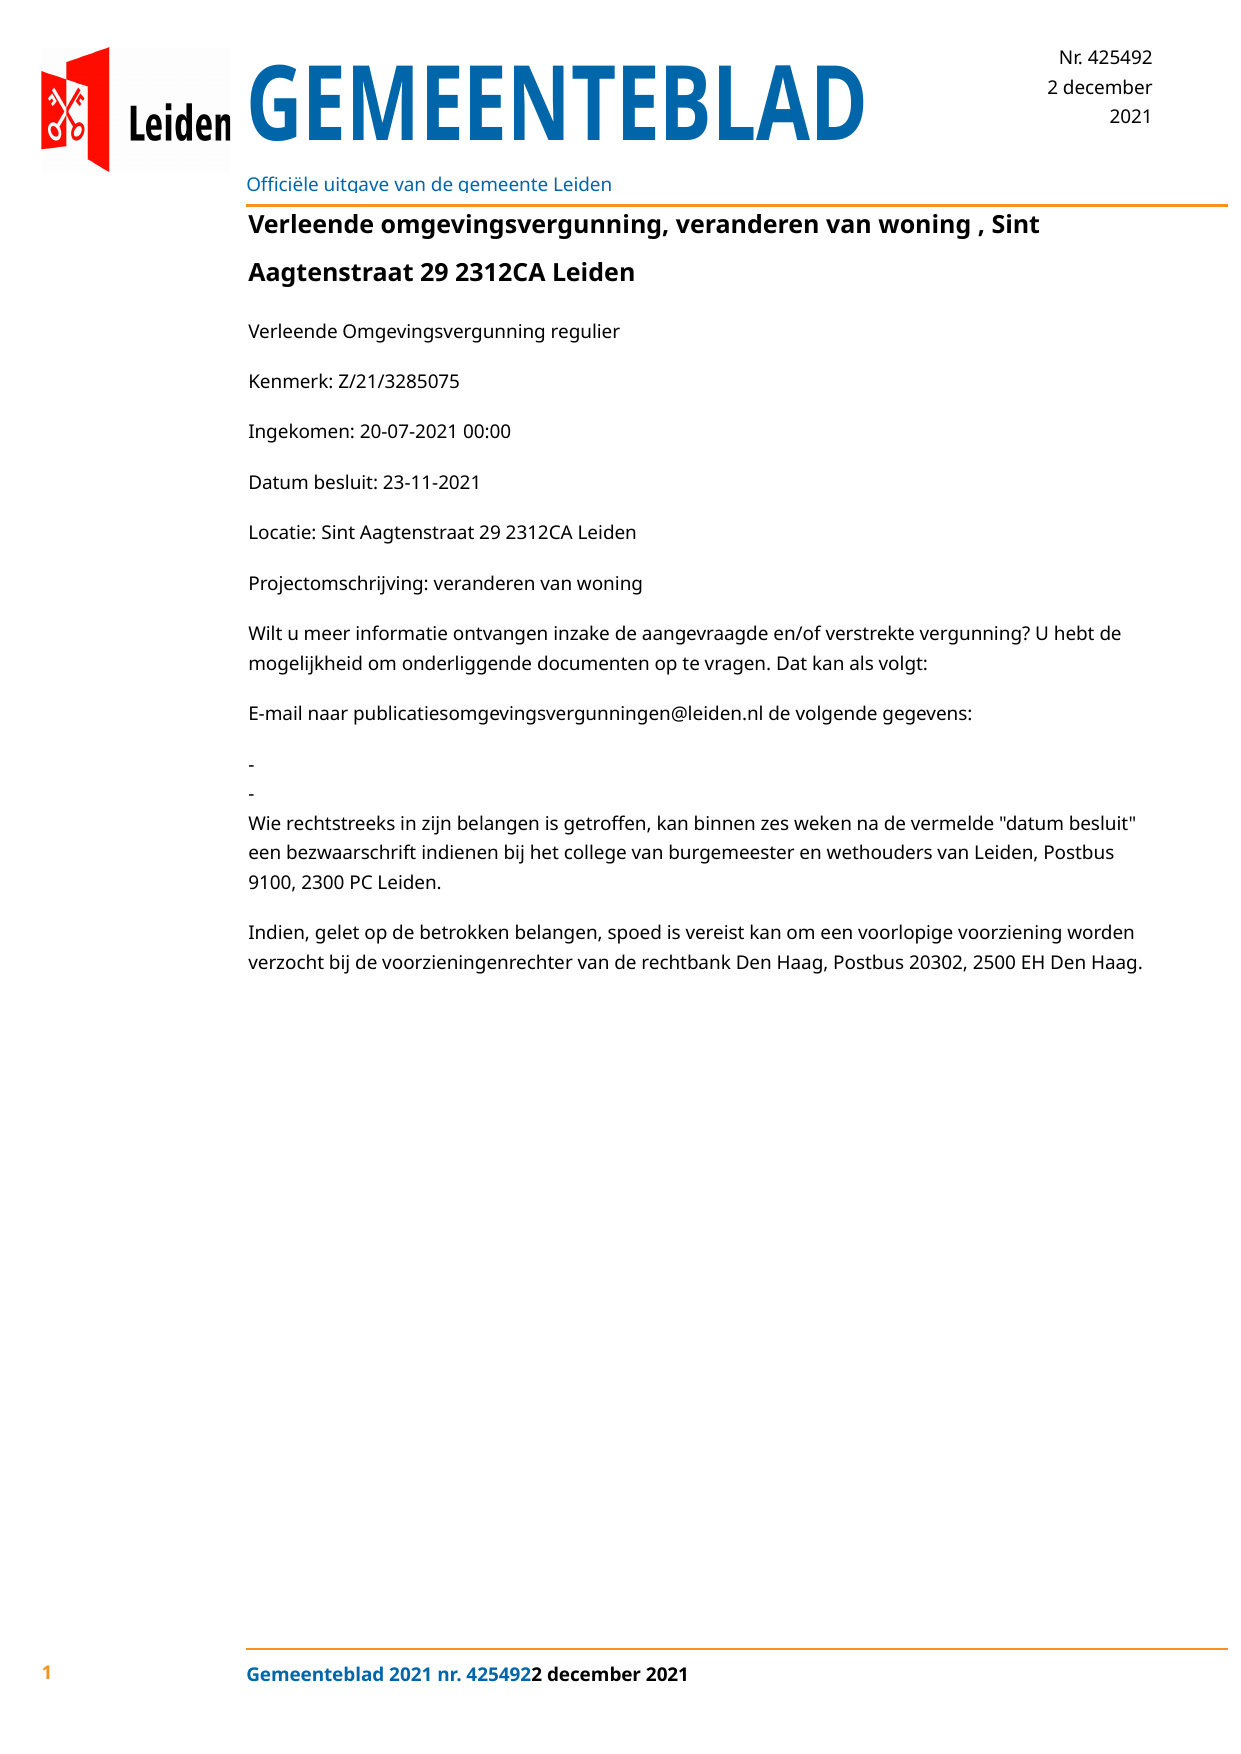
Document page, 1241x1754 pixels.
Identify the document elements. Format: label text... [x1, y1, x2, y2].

text E-mail naar publicatiesomgevingsvergunningen@leiden.nl de volgende gegevens: [248, 700, 1152, 726]
text Datum besluit: 23-11-2021 [248, 469, 1152, 495]
text Ingekomen: 20-07-2021 00:00 [248, 419, 1152, 444]
text Locatie: Sint Aagtenstraat 29 2312CA Leiden [248, 519, 1152, 545]
text Kenmerk: Z/21/3285075 [248, 368, 1152, 394]
text Verleende Omgevingsvergunning regulier [248, 318, 1152, 344]
text Indien, gelet op de betrokken belangen, spoed is vereist kan om een voorlopige voorziening worden verzocht bij de voorzieningenrechter van de rechtbank Den Haag, Postbus 20302, 2500 EH Den Haag. [248, 919, 1152, 975]
picture [41, 47, 231, 172]
text Verleende omgevingsvergunning, veranderen van woning , Sint Aagtenstraat 29 2312CA Leiden [248, 207, 1152, 288]
text Projectomschrijving: veranderen van woning [248, 570, 1152, 596]
text Wie rechtstreeks in zijn belangen is getroffen, kan binnen zes weken na de vermelde "datum besluit" een bezwaarschrift indienen bij het college van burgemeester en wethouders van Leiden, Postbus 9100, 2300 PC Leiden. [248, 810, 1152, 895]
text Wilt u meer informatie ontvangen inzake de aangevraagde en/of verstrekte vergunning? U hebt de mogelijkheid om onderliggende documenten op te vragen. Dat kan als volgt: [248, 620, 1152, 676]
